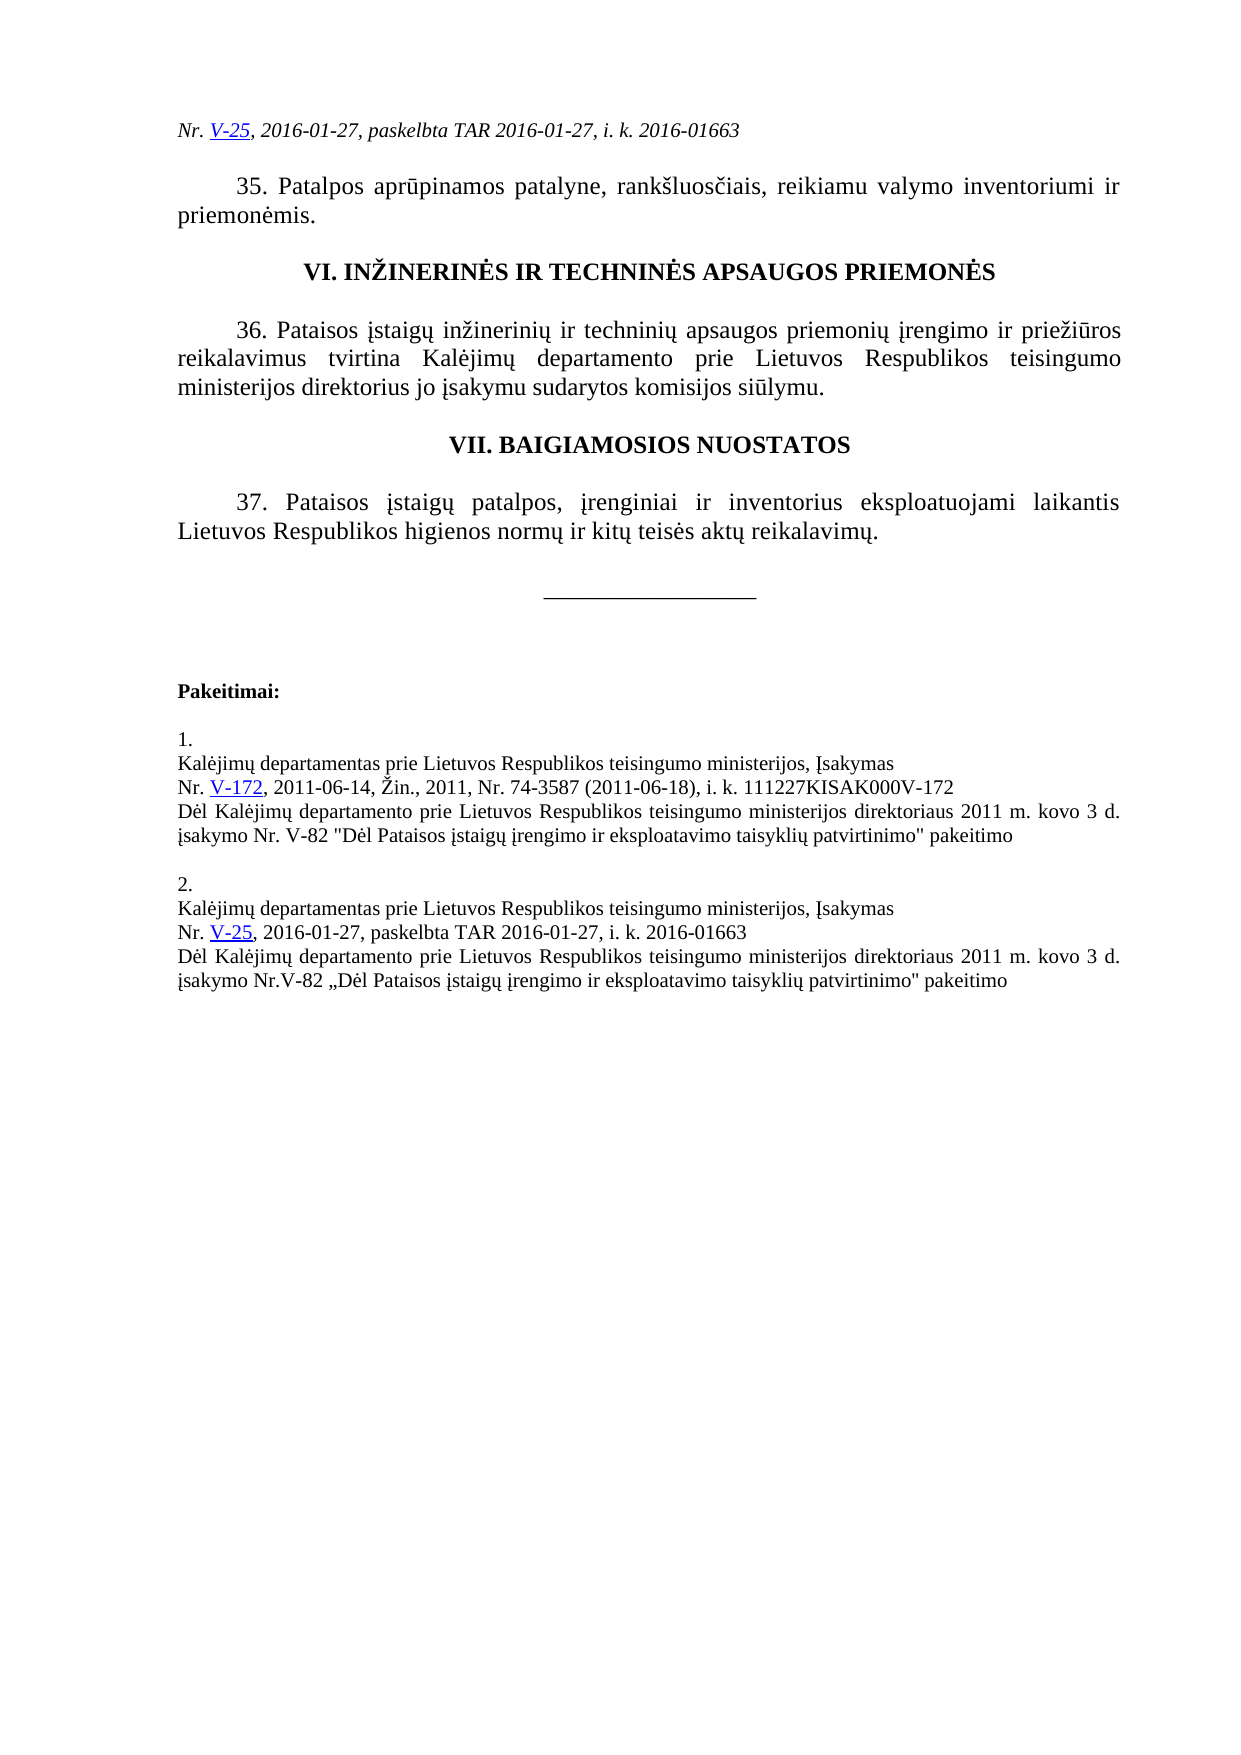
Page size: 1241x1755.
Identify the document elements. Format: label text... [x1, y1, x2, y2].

text VI. INŽINERINĖS IR TECHNINĖS APSAUGOS PRIEMONĖS [177, 257, 1122, 286]
text Kalėjimų departamentas prie Lietuvos Respublikos teisingumo ministerijos, Įsakymas [177, 896, 1122, 920]
text Kalėjimų departamentas prie Lietuvos Respublikos teisingumo ministerijos, Įsakymas [177, 751, 1122, 775]
text Dėl Kalėjimų departamento prie Lietuvos Respublikos teisingumo ministerijos direktoriaus 2011 m. kovo 3 d. įsakymo Nr.V-82 „Dėl Pataisos įstaigų įrengimo ir eksploatavimo taisyklių patvirtinimo'' pakeitimo [177, 944, 1122, 992]
text Pakeitimai: [177, 679, 1122, 703]
text Nr. V-25, 2016-01-27, paskelbta TAR 2016-01-27, i. k. 2016-01663 [177, 118, 1122, 142]
text _________________ [177, 573, 1122, 602]
text 2. [177, 872, 1122, 896]
text Dėl Kalėjimų departamento prie Lietuvos Respublikos teisingumo ministerijos direktoriaus 2011 m. kovo 3 d. įsakymo Nr. V-82 "Dėl Pataisos įstaigų įrengimo ir eksploatavimo taisyklių patvirtinimo" pakeitimo [177, 799, 1122, 847]
text Nr. V-25, 2016-01-27, paskelbta TAR 2016-01-27, i. k. 2016-01663 [177, 920, 1122, 944]
text Nr. V-172, 2011-06-14, Žin., 2011, Nr. 74-3587 (2011-06-18), i. k. 111227KISAK000V-172 [177, 775, 1122, 799]
text 36. Pataisos įstaigų inžinerinių ir techninių apsaugos priemonių įrengimo ir priežiūros reikalavimus tvirtina Kalėjimų departamento prie Lietuvos Respublikos teisingumo ministerijos direktorius jo įsakymu sudarytos komisijos siūlymu. [177, 315, 1122, 401]
text 1. [177, 727, 1122, 751]
text 35. Patalpos aprūpinamos patalyne, rankšluosčiais, reikiamu valymo inventoriumi ir priemonėmis. [177, 171, 1122, 228]
text 37. Pataisos įstaigų patalpos, įrenginiai ir inventorius eksploatuojami laikantis Lietuvos Respublikos higienos normų ir kitų teisės aktų reikalavimų. [177, 487, 1122, 545]
text VII. BAIGIAMOSIOS NUOSTATOS [177, 430, 1122, 458]
